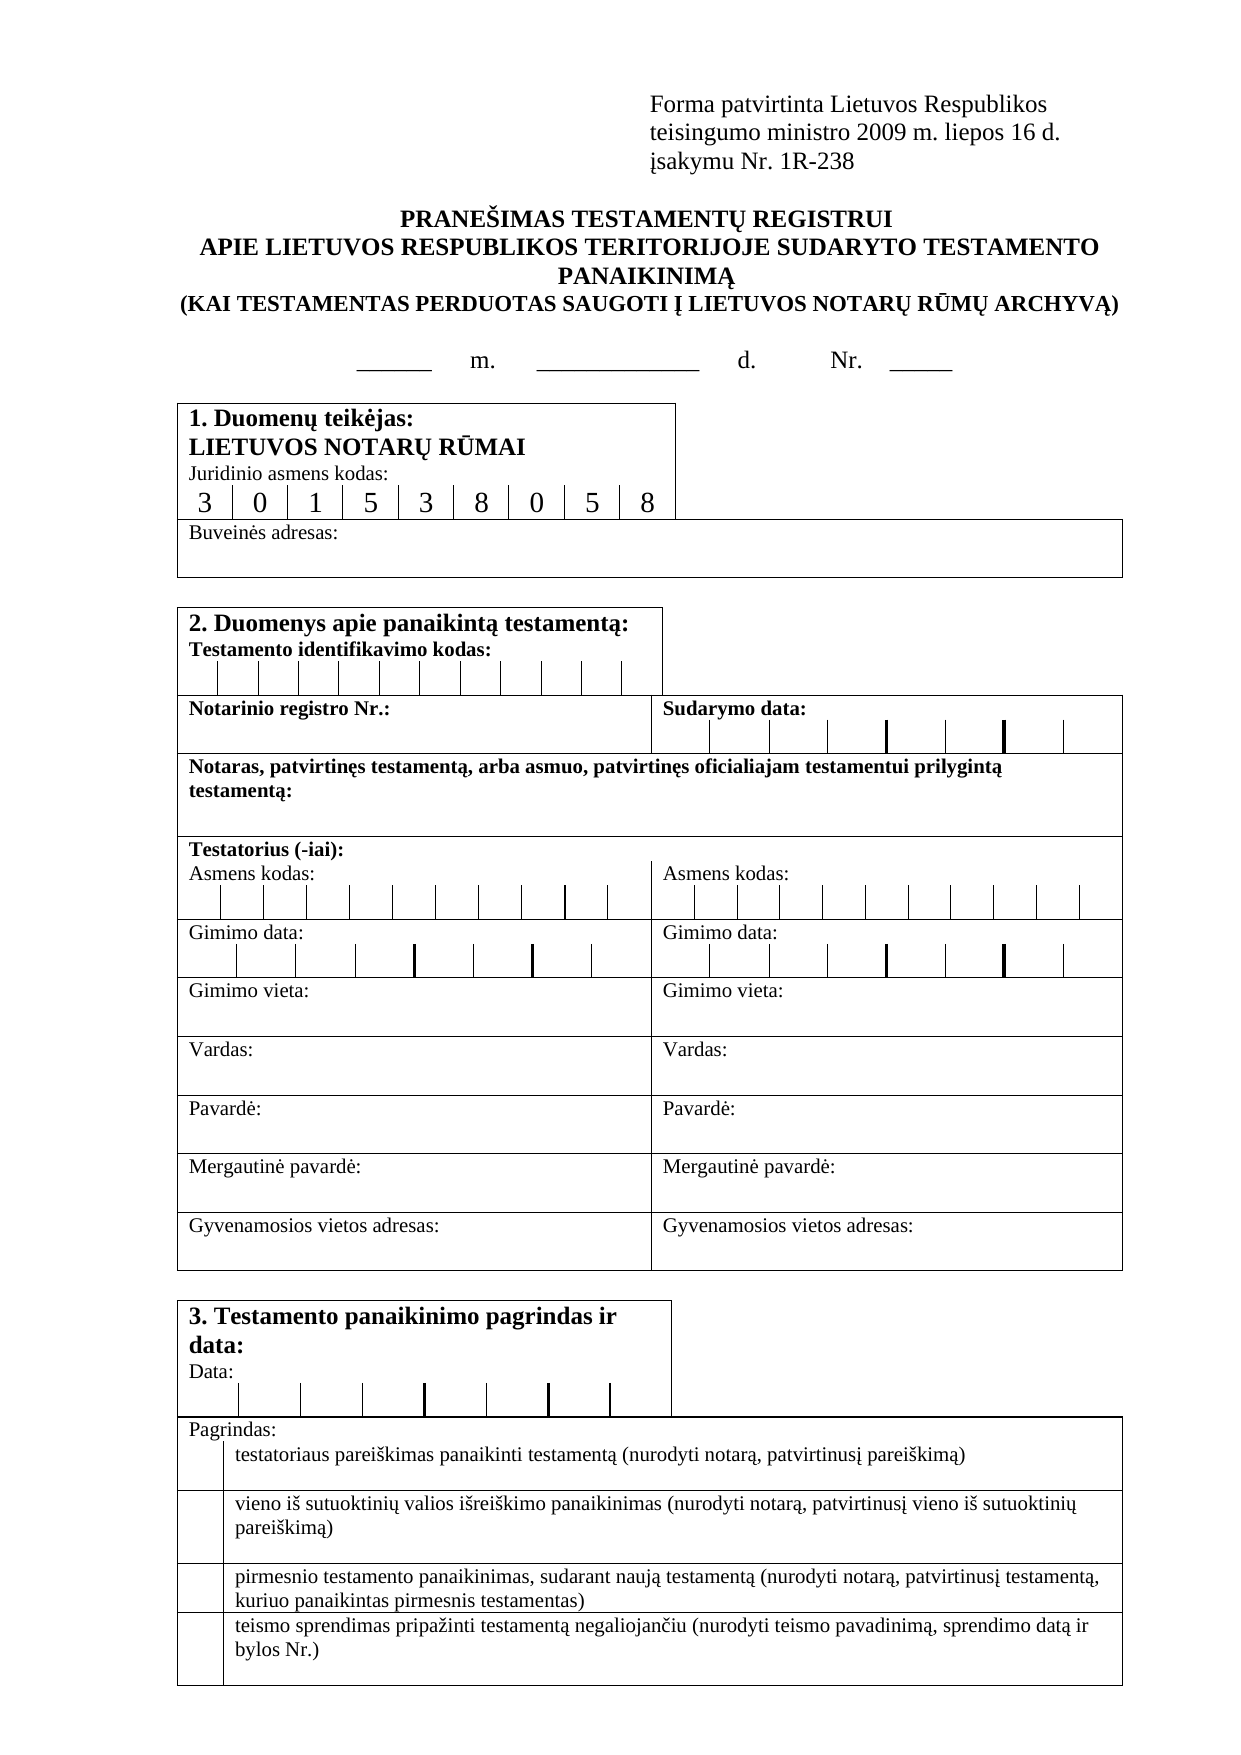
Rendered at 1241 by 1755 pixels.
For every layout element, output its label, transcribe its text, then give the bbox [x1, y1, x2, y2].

table_cell [380, 661, 419, 694]
table_cell Testatorius (-iai): [178, 837, 1122, 861]
table_cell [866, 885, 908, 918]
table_cell [178, 720, 651, 753]
table_cell [887, 637, 908, 661]
text Forma patvirtinta Lietuvos Respublikos [649, 89, 1122, 117]
table_cell Sudarymo data: [652, 696, 1122, 719]
table_header [908, 607, 946, 637]
table_cell [951, 637, 993, 661]
table_cell [426, 1383, 486, 1416]
table_cell [946, 661, 951, 694]
table_cell [652, 1002, 1122, 1036]
table_cell vieno iš sutuoktinių valios išreiškimo panaikinimas (nurodyti notarą, patvirtinusį vieno iš sutuoktinių pareiškimą) [224, 1491, 1122, 1563]
table_cell Vardas: [652, 1037, 1122, 1061]
table_cell 8 [620, 485, 675, 519]
table_cell [769, 661, 780, 694]
table_cell Notarinio registro Nr.: [178, 696, 651, 719]
table_cell [946, 720, 1002, 753]
table_cell [676, 461, 1122, 485]
table_header 3. Testamento panaikinimo pagrindas ir data: [178, 1301, 671, 1359]
table_cell [178, 802, 1122, 836]
table_cell [694, 661, 710, 694]
table_cell Gimimo data: [178, 920, 651, 944]
table_cell Asmens kodas: [652, 861, 1122, 885]
table_cell [887, 661, 908, 694]
table_cell [178, 1178, 651, 1212]
table_cell 3 [178, 485, 232, 519]
table_cell [1064, 944, 1122, 977]
table_cell Juridinio asmens kodas: [178, 461, 675, 485]
table_cell [393, 885, 435, 918]
table_cell [542, 661, 581, 694]
table_cell [178, 944, 236, 977]
table_cell [350, 885, 392, 918]
table_cell Gimimo vieta: [178, 978, 651, 1002]
table_cell Buveinės adresas: [178, 520, 1122, 544]
table_cell [178, 1491, 223, 1563]
table_cell [178, 661, 217, 694]
table_cell [951, 885, 993, 918]
table_cell [710, 661, 737, 694]
table_cell [663, 661, 694, 694]
table_cell [946, 637, 951, 661]
table_cell Gimimo data: [652, 920, 1122, 944]
table_cell Data: [178, 1359, 671, 1383]
table_cell [828, 661, 865, 694]
table_header [780, 607, 823, 637]
text įsakymu Nr. 1R-238 [649, 146, 1122, 175]
table_cell [582, 661, 621, 694]
table_cell [652, 944, 709, 977]
table_header 2. Duomenys apie panaikintą testamentą: [178, 608, 662, 637]
table_header [823, 607, 828, 637]
table_cell [487, 1383, 547, 1416]
text teisingumo ministro 2009 m. liepos 16 d. [649, 117, 1122, 146]
table_cell [780, 661, 823, 694]
table_cell [534, 944, 591, 977]
table_cell 0 [509, 485, 564, 519]
table_cell [652, 1178, 1122, 1212]
table_cell 5 [343, 485, 398, 519]
table_cell [436, 885, 478, 918]
table_cell [652, 885, 694, 918]
table_cell [652, 720, 709, 753]
table_cell [1036, 661, 1063, 694]
table_cell [461, 661, 500, 694]
table_cell [301, 1383, 362, 1416]
table_header [951, 607, 993, 637]
table_cell [828, 720, 885, 753]
table_cell 3 [399, 485, 453, 519]
table_cell Mergautinė pavardė: [652, 1154, 1122, 1178]
table_cell [1080, 885, 1122, 918]
table_cell [1064, 637, 1079, 661]
table_cell [1064, 720, 1122, 753]
table_cell [909, 885, 950, 918]
table_cell [908, 637, 946, 661]
table_header [887, 607, 908, 637]
table_header [1079, 607, 1122, 637]
table_cell 1 [288, 485, 342, 519]
table_cell LIETUVOS NOTARŲ RŪMAI [178, 432, 675, 461]
table_header [694, 607, 710, 637]
table_header [994, 607, 1004, 637]
table_cell [695, 885, 737, 918]
table_header _____ [878, 345, 964, 374]
table_cell Asmens kodas: [178, 861, 651, 885]
table_cell 8 [454, 485, 508, 519]
table_cell [178, 544, 1122, 577]
table_header [1004, 607, 1036, 637]
table_cell [710, 720, 769, 753]
table_cell [178, 1061, 651, 1094]
table_cell [652, 1061, 1122, 1094]
table_cell [676, 432, 1122, 461]
table_cell teismo sprendimas pripažinti testamentą negaliojančiu (nurodyti teismo pavadinimą, sprendimo datą ir bylos Nr.) [224, 1613, 1122, 1685]
table_header [737, 607, 769, 637]
table_header [676, 403, 1122, 432]
table_cell [522, 885, 564, 918]
table_cell [780, 637, 823, 661]
table_cell [296, 944, 355, 977]
table_cell Gimimo vieta: [652, 978, 1122, 1002]
table_cell [1079, 637, 1122, 661]
table_cell [1004, 637, 1036, 661]
table_cell [823, 637, 828, 661]
table_header [865, 607, 887, 637]
table_cell 0 [233, 485, 287, 519]
text PRANEŠIMAS TESTAMENTŲ REGISTRUI [177, 204, 1122, 232]
table_cell [1004, 661, 1036, 694]
table_cell [1006, 720, 1063, 753]
table_header ______ [335, 345, 453, 374]
table_cell [1006, 944, 1063, 977]
table_cell [780, 885, 822, 918]
table_header [828, 607, 865, 637]
table_cell [622, 661, 662, 694]
table_cell Notaras, patvirtinęs testamentą, arba asmuo, patvirtinęs oficialiajam testamentui prilygintą testamentą: [178, 754, 1122, 802]
table_cell Mergautinė pavardė: [178, 1154, 651, 1178]
table_cell [652, 1237, 1122, 1270]
table_cell [178, 1237, 651, 1270]
table_cell [888, 944, 945, 977]
table_cell testatoriaus pareiškimas panaikinti testamentą (nurodyti notarą, patvirtinusį pareiškimą) [224, 1441, 1122, 1489]
table_cell Gyvenamosios vietos adresas: [178, 1213, 651, 1237]
table_cell [239, 1383, 300, 1416]
table_cell [908, 661, 946, 694]
table_header 1. Duomenų teikėjas: [178, 404, 675, 432]
table_header d. [724, 345, 769, 374]
table_cell [672, 1383, 1122, 1416]
table_cell [259, 661, 298, 694]
table_cell [823, 661, 828, 694]
table_cell [237, 944, 295, 977]
table_cell [479, 885, 521, 918]
table_cell [652, 1120, 1122, 1153]
table_header Nr. [816, 345, 877, 374]
table_cell [178, 1002, 651, 1036]
table_header [1036, 607, 1063, 637]
table_header [710, 607, 737, 637]
table_header [672, 1300, 1122, 1359]
table_cell [694, 637, 710, 661]
table_cell [951, 661, 993, 694]
table_cell [770, 720, 827, 753]
table_cell [416, 944, 473, 977]
table_cell Gyvenamosios vietos adresas: [652, 1213, 1122, 1237]
table_cell [994, 661, 1004, 694]
table_cell [363, 1383, 423, 1416]
table_cell [672, 1359, 1122, 1383]
table_cell [770, 944, 827, 977]
text (KAI TESTAMENTAS PERDUOTAS SAUGOTI Į LIETUVOS NOTARŲ RŪMŲ ARCHYVĄ) [177, 290, 1122, 316]
table_cell [769, 637, 780, 661]
table_cell Vardas: [178, 1037, 651, 1061]
table_cell Pavardė: [178, 1096, 651, 1119]
table_cell [994, 637, 1004, 661]
table_cell Testamento identifikavimo kodas: [178, 637, 662, 661]
table_cell [474, 944, 531, 977]
table_cell [865, 661, 887, 694]
table_cell [608, 885, 651, 918]
table_cell [1064, 661, 1079, 694]
table_cell [611, 1383, 671, 1416]
table_cell [737, 661, 769, 694]
table_cell [1037, 885, 1079, 918]
table_header [770, 345, 816, 374]
table_cell [178, 1383, 238, 1416]
table_cell [550, 1383, 609, 1416]
table_header m. [453, 345, 512, 374]
table_cell Pagrindas: [178, 1418, 1122, 1441]
table_cell [663, 637, 694, 661]
table_cell [738, 885, 779, 918]
table_cell [307, 885, 349, 918]
table_cell [218, 661, 258, 694]
table_cell Pavardė: [652, 1096, 1122, 1119]
table_cell pirmesnio testamento panaikinimas, sudarant naują testamentą (nurodyti notarą, patvirtinusį testamentą, kuriuo panaikintas pirmesnis testamentas) [224, 1564, 1122, 1612]
table_header [946, 607, 951, 637]
table_cell [828, 637, 865, 661]
table_header [663, 607, 694, 637]
table_cell [710, 637, 737, 661]
table_cell [264, 885, 306, 918]
table_cell [946, 944, 1002, 977]
table_header [769, 607, 780, 637]
table_cell [994, 885, 1036, 918]
table_header [1064, 607, 1079, 637]
table_header _____________ [512, 345, 723, 374]
table_cell [178, 1613, 223, 1685]
table_cell [737, 637, 769, 661]
table_cell [710, 944, 769, 977]
table_cell [823, 885, 865, 918]
table_cell [1079, 661, 1122, 694]
table_cell [865, 637, 887, 661]
table_cell [1036, 637, 1063, 661]
table_cell [356, 944, 413, 977]
table_cell [420, 661, 460, 694]
table_cell [178, 1564, 223, 1612]
table_cell [178, 885, 220, 918]
table_cell [828, 944, 885, 977]
table_cell [221, 885, 263, 918]
text APIE LIETUVOS RESPUBLIKOS TERITORIJOJE SUDARYTO TESTAMENTO PANAIKINIMĄ [177, 232, 1122, 290]
table_cell [178, 1441, 223, 1489]
table_cell 5 [565, 485, 619, 519]
table_cell [501, 661, 541, 694]
table_cell [299, 661, 338, 694]
table_cell [178, 1120, 651, 1153]
table_cell [566, 885, 607, 918]
table_cell [592, 944, 651, 977]
table_cell [339, 661, 379, 694]
table_cell [888, 720, 945, 753]
table_cell [676, 485, 1122, 519]
